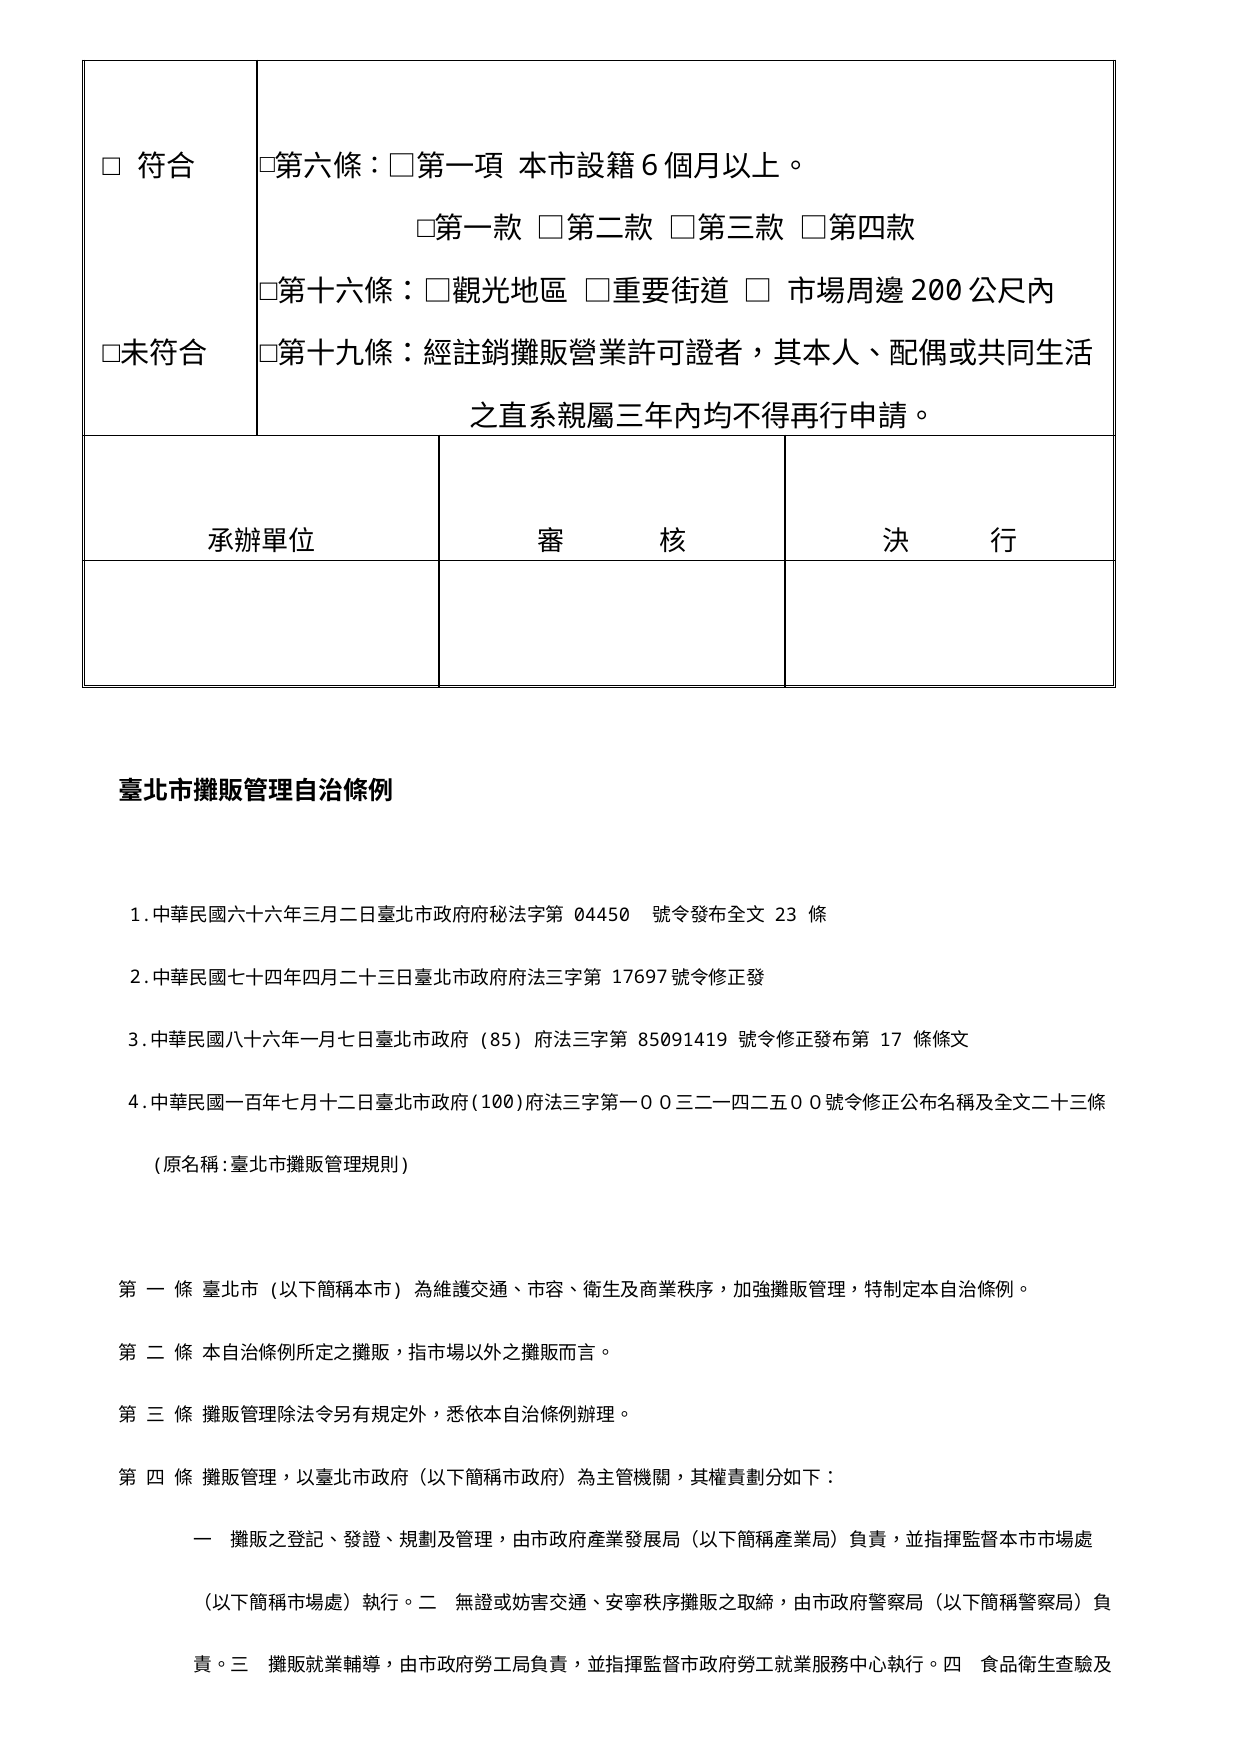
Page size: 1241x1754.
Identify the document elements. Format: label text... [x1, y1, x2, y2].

text 第 四 條 攤販管理，以臺北市政府（以下簡稱市政府）為主管機關，其權責劃分如下： [118, 1434, 1122, 1497]
table_cell □ 符合 □未符合 [85, 61, 256, 434]
text 3.中華民國八十六年一月七日臺北市政府 (85) 府法三字第 85091419 號令修正發布第 17 條條文 [118, 997, 1138, 1059]
text 4.中華民國一百年七月十二日臺北市政府(100)府法三字第一００三二一四二五００號令修正公布名稱及全文二十三條(原名稱:臺北市攤販管理規則) [128, 1059, 1122, 1184]
table_cell 決 行 [786, 436, 1113, 559]
table_cell [786, 561, 1113, 684]
text 第 三 條 攤販管理除法令另有規定外，悉依本自治條例辦理。 [118, 1372, 1122, 1434]
table_cell □第六條：□第一項 本市設籍6個月以上。 □第一款 □第二款 □第三款 □第四款 □第十六條：□觀光地區 □重要街道 □ 市場周邊200公尺內 □第十九條：經註銷攤販營業許可證者，其本人、配偶或共同生活 之直系親屬三年內均不得再行申請。 [258, 61, 1113, 434]
text 2.中華民國七十四年四月二十三日臺北市政府府法三字第 17697號令修正發 [118, 934, 1138, 997]
text 臺北市攤販管理自治條例 [118, 747, 1122, 809]
table_cell 承辦單位 [85, 436, 438, 559]
table_cell [440, 561, 784, 684]
text 一 攤販之登記、發證、規劃及管理，由市政府產業發展局（以下簡稱產業局）負責，並指揮監督本市市場處（以下簡稱市場處）執行。二 無證或妨害交通、安寧秩序攤販之取締，由市政府警察局（以下簡稱警察局）負責。三 攤販就業輔導，由市政府勞工局負責，並指揮監督市政府勞工就業服務中心執行。四 食品衛生查驗及 [193, 1497, 1122, 1684]
text 第 一 條 臺北市 (以下簡稱本市) 為維護交通、市容、衛生及商業秩序，加強攤販管理，特制定本自治條例。 [118, 1247, 1122, 1309]
text 第 二 條 本自治條例所定之攤販，指市場以外之攤販而言。 [118, 1309, 1122, 1372]
table_cell [85, 561, 438, 684]
table_cell 審 核 [440, 436, 784, 559]
text 1.中華民國六十六年三月二日臺北市政府府秘法字第 04450 號令發布全文 23 條 [118, 872, 1122, 934]
